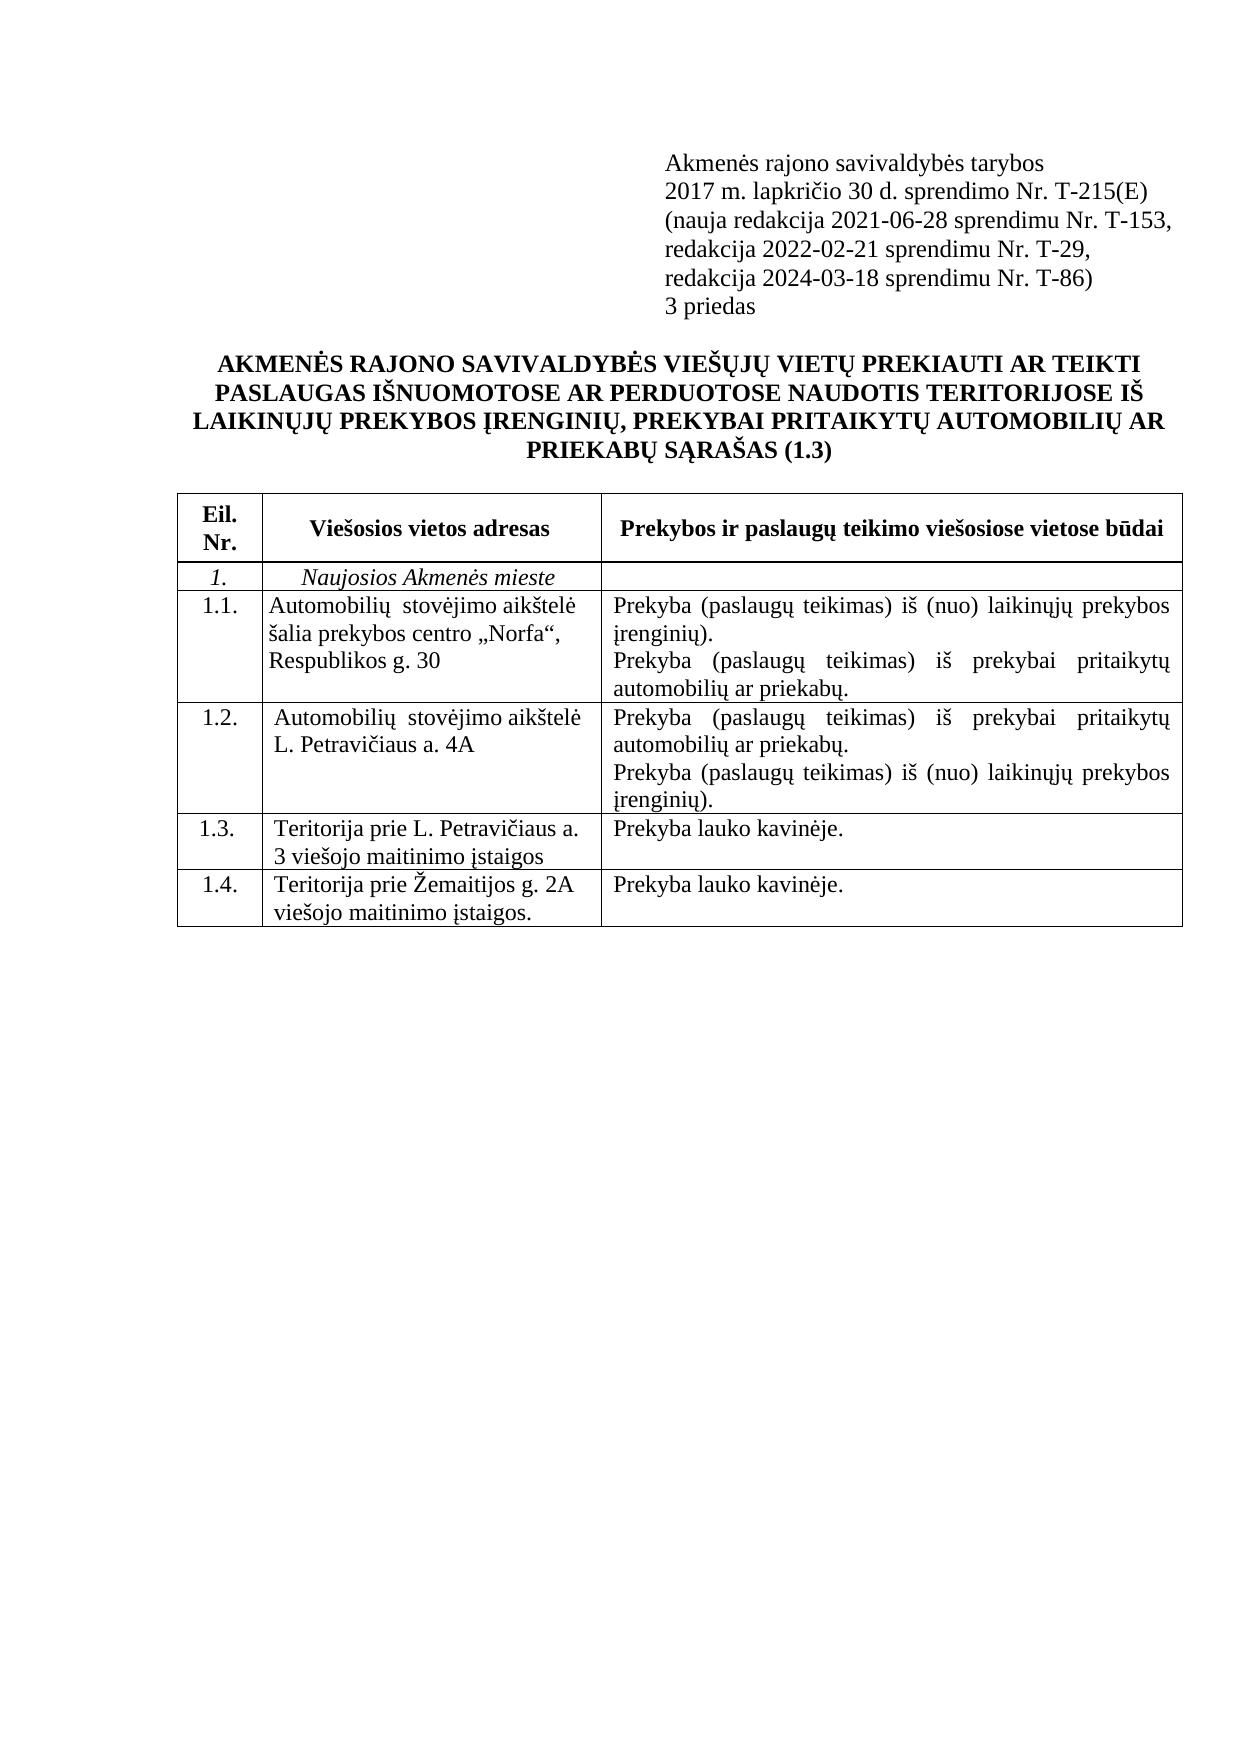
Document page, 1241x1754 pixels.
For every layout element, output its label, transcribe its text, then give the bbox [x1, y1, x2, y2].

table_cell Prekyba (paslaugų teikimas) iš prekybai pritaikytų automobilių ar priekabų. Prekyba (paslaugų teikimas) iš (nuo) laikinųjų prekybos įrenginių). [602, 703, 1182, 813]
table_cell Prekyba (paslaugų teikimas) iš (nuo) laikinųjų prekybos įrenginių). Prekyba (paslaugų teikimas) iš prekybai pritaikytų automobilių ar priekabų. [602, 591, 1182, 702]
table_cell 1.3. [178, 814, 262, 869]
text Akmenės rajono savivaldybės tarybos [177, 148, 1181, 176]
table_cell Teritorija prie L. Petravičiaus a. 3 viešojo maitinimo įstaigos [263, 814, 601, 869]
table_cell Prekyba lauko kavinėje. [602, 870, 1182, 926]
table_cell Automobilių stovėjimo aikštelė L. Petravičiaus a. 4A [263, 703, 601, 813]
text redakcija 2022-02-21 sprendimu Nr. T-29, redakcija 2024-03-18 sprendimu Nr. T-86) [664, 234, 1181, 291]
table_header Prekybos ir paslaugų teikimo viešosiose vietose būdai [602, 494, 1182, 561]
table_cell Automobilių stovėjimo aikštelė šalia prekybos centro „Norfa“, Respublikos g. 30 [263, 591, 601, 702]
text 3 priedas [177, 291, 1181, 320]
table_cell Naujosios Akmenės mieste [263, 563, 601, 590]
table_cell Prekyba lauko kavinėje. [602, 814, 1182, 869]
text AKMENĖS RAJONO SAVIVALDYBĖS VIEŠŲJŲ VIETŲ PREKIAUTI AR TEIKTI PASLAUGAS IŠNUOMOTOSE AR PERDUOTOSE NAUDOTIS TERITORIJOSE IŠ LAIKINŲJŲ PREKYBOS ĮRENGINIŲ, PREKYBAI PRITAIKYTŲ AUTOMOBILIŲ AR PRIEKABŲ SĄRAŠAS (1.3) [177, 349, 1181, 464]
text 2017 m. lapkričio 30 d. sprendimo Nr. T-215(E) [177, 176, 1181, 205]
table_cell 1. [178, 563, 262, 590]
text (nauja redakcija 2021-06-28 sprendimu Nr. T-153, [177, 205, 1181, 234]
table_header Eil. Nr. [178, 494, 262, 561]
table_cell 1.1. [178, 591, 262, 702]
table_cell Teritorija prie Žemaitijos g. 2A viešojo maitinimo įstaigos. [263, 870, 601, 926]
table_cell 1.2. [178, 703, 262, 813]
table_cell [602, 563, 1182, 590]
table_cell 1.4. [178, 870, 262, 926]
table_header Viešosios vietos adresas [263, 494, 601, 561]
